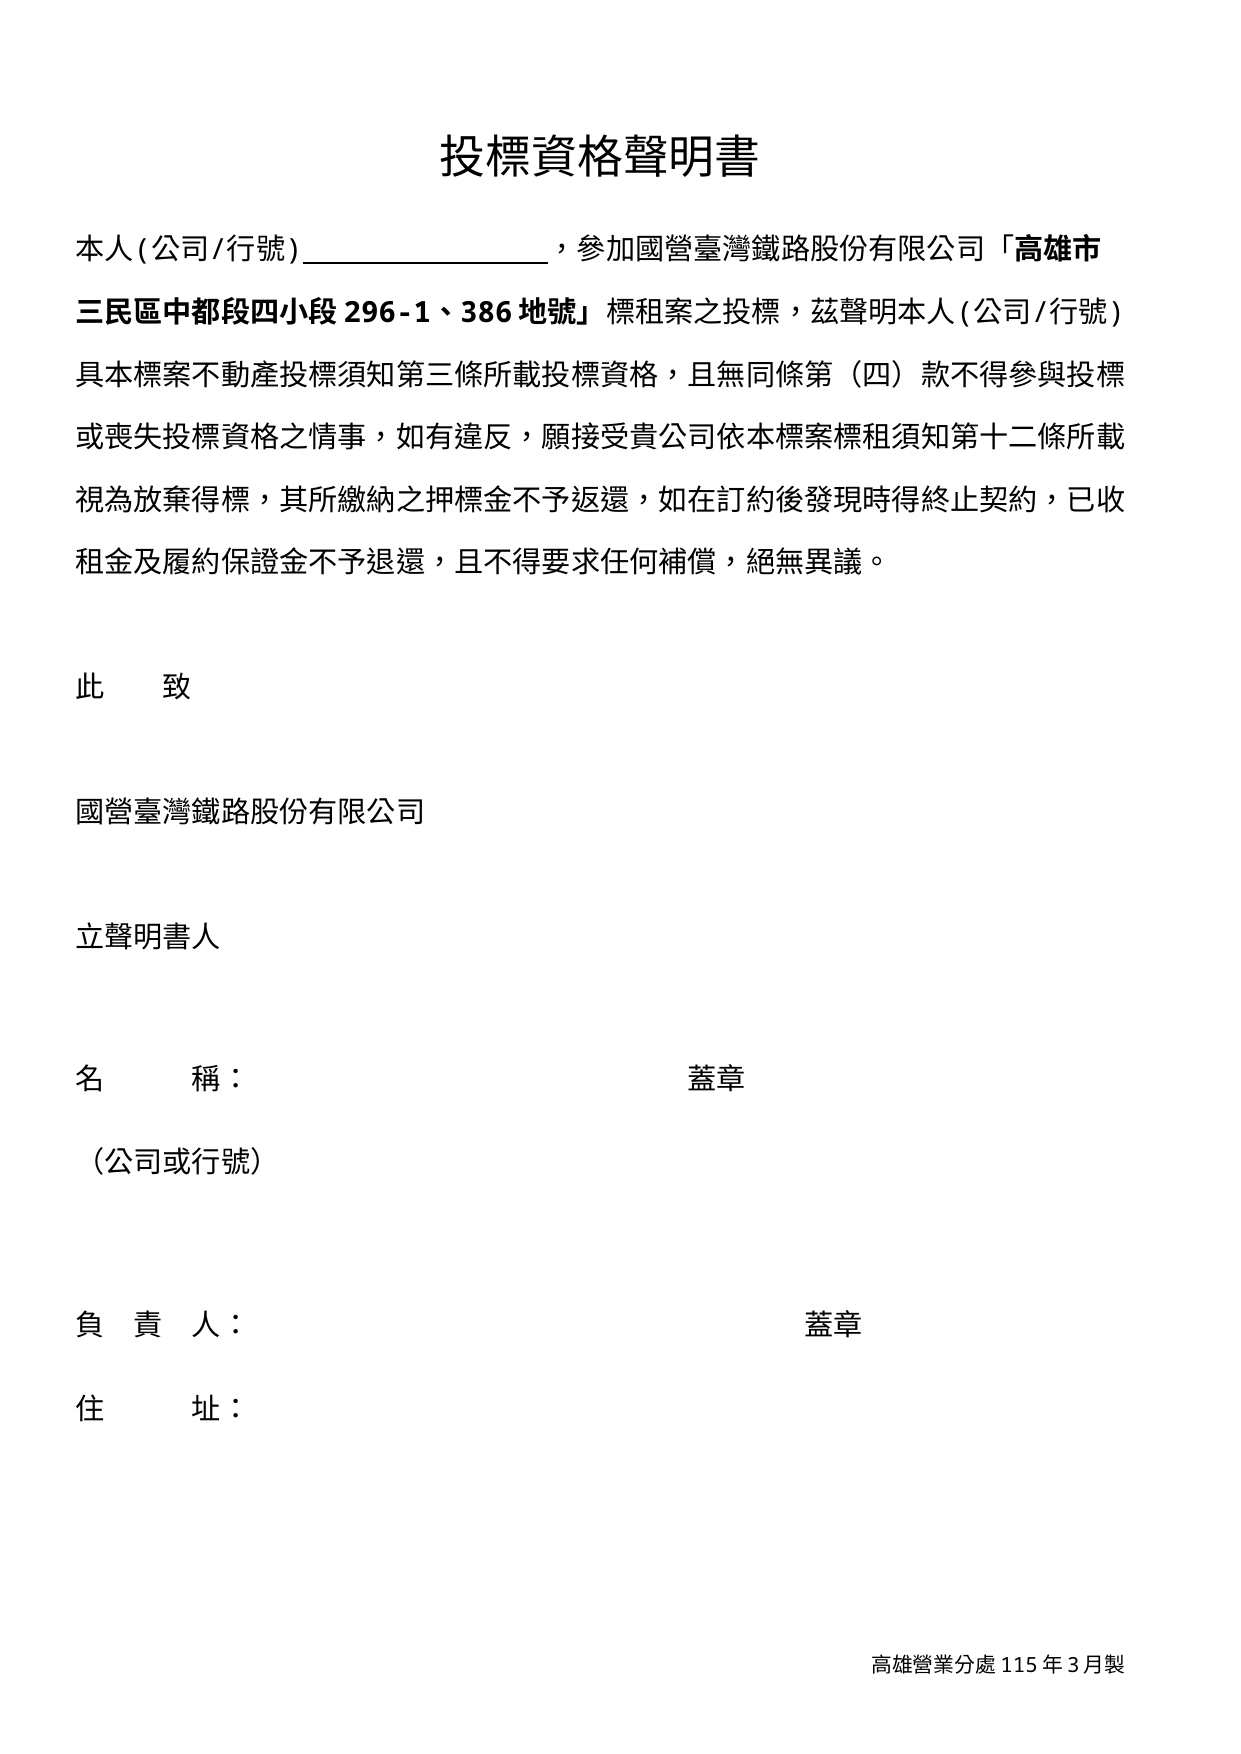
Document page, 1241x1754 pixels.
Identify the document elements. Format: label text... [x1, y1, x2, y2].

text 此 致 [75, 643, 1125, 706]
text 負 責 人： 蓋章 [75, 1281, 1125, 1344]
text 投標資格聲明書 [75, 81, 1125, 206]
text 國營臺灣鐵路股份有限公司 [75, 768, 1125, 831]
text 住 址： [75, 1365, 1125, 1427]
text （公司或行號） [75, 1118, 1125, 1181]
text 本人(公司/行號) ，參加國營臺灣鐵路股份有限公司「高雄市三民區中都段四小段296-1、386地號」標租案之投標，茲聲明本人(公司/行號)具本標案不動產投標須知第三條所載投標資格，且無同條第（四）款不得參與投標或喪失投標資格之情事，如有違反，願接受貴公司依本標案標租須知第十二條所載視為放棄得標，其所繳納之押標金不予返還，如在訂約後發現時得終止契約，已收租金及履約保證金不予退還，且不得要求任何補償，絕無異議。 [75, 206, 1125, 581]
text 名 稱： 蓋章 [75, 1035, 1125, 1097]
text 立聲明書人 [75, 893, 1125, 956]
